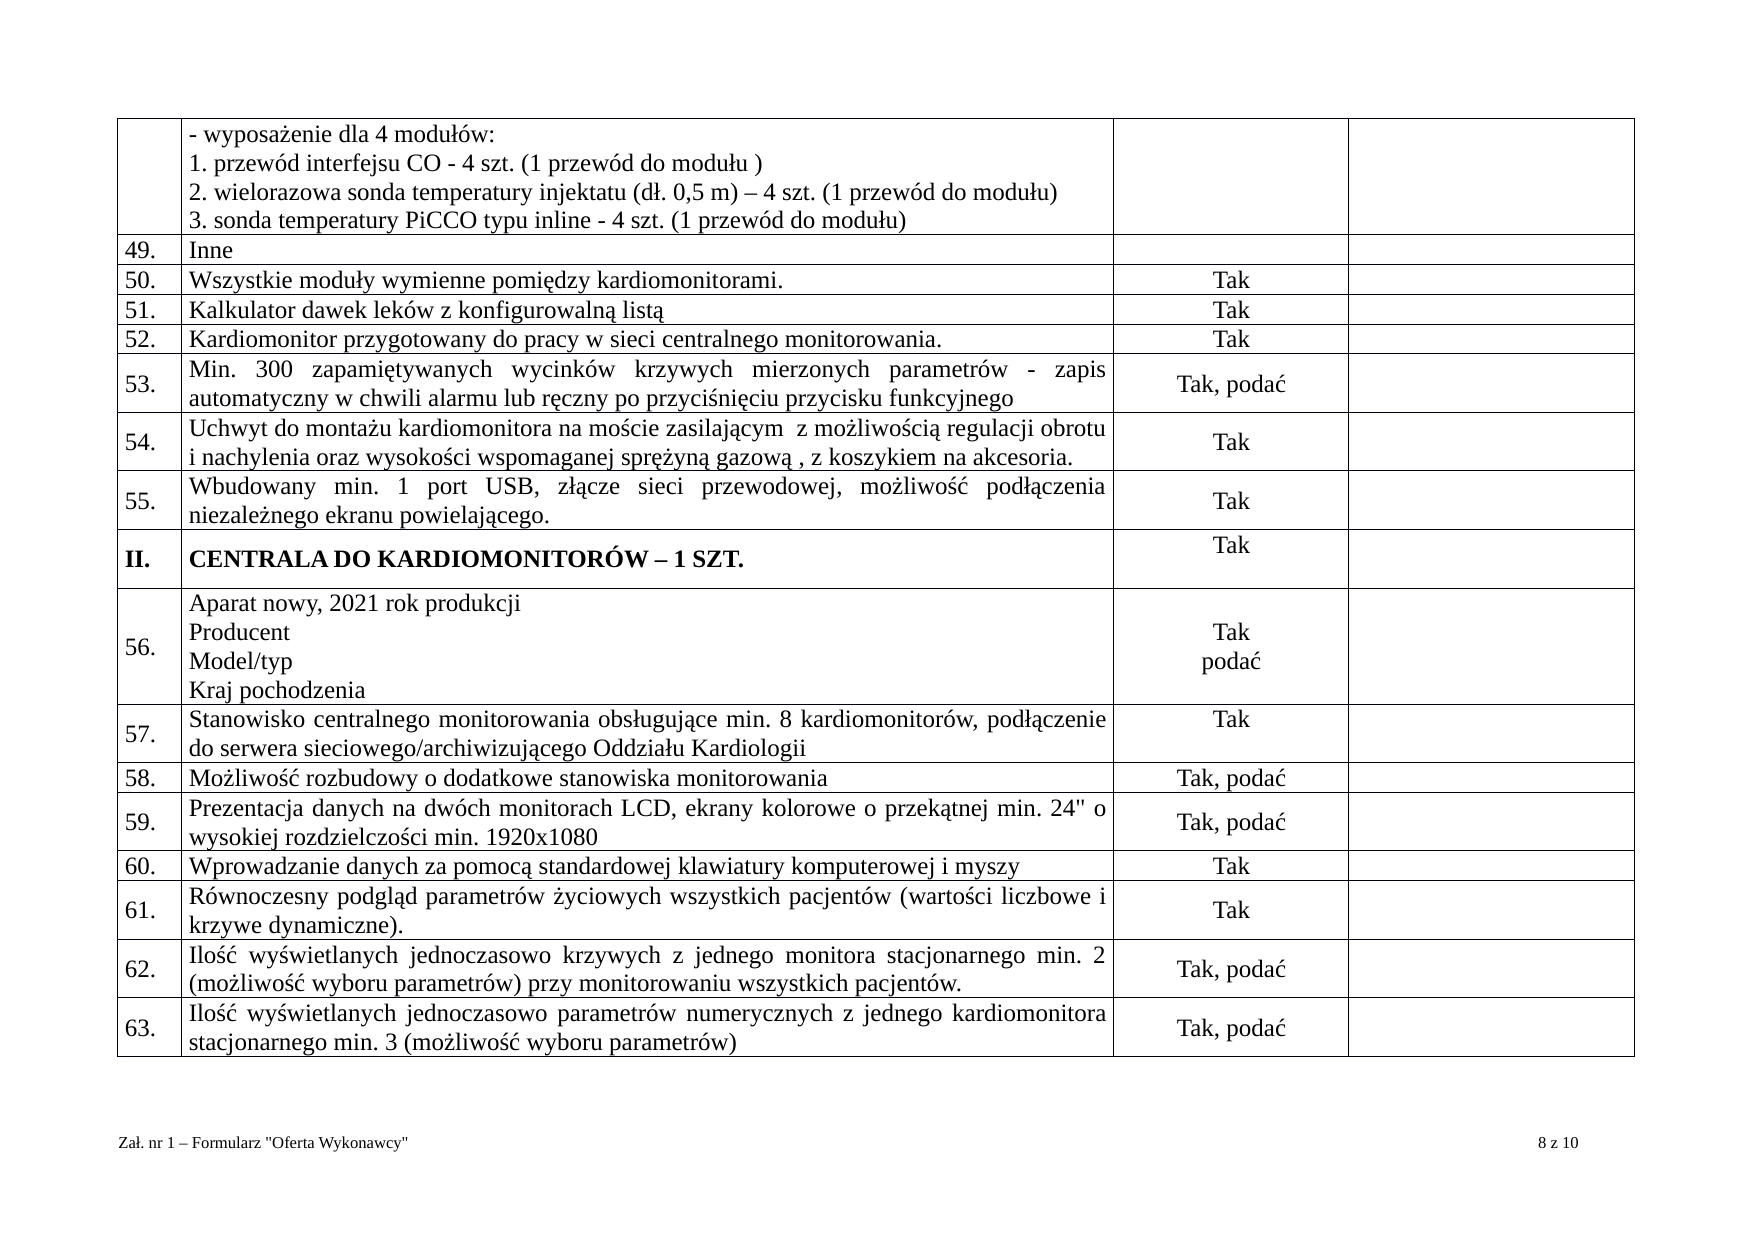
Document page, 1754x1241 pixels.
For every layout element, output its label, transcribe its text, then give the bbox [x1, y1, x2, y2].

table_cell [118, 354, 181, 412]
table_cell [1349, 881, 1634, 939]
table_cell Kardiomonitor przygotowany do pracy w sieci centralnego monitorowania. [182, 325, 1113, 353]
table_cell [1349, 705, 1634, 762]
table_cell [1349, 325, 1634, 353]
table_cell [118, 763, 181, 792]
table_cell [1349, 265, 1634, 294]
table_cell Uchwyt do montażu kardiomonitora na moście zasilającym z możliwością regulacji obrotu i nachylenia oraz wysokości wspomaganej sprężyną gazową , z koszykiem na akcesoria. [182, 413, 1113, 470]
table_cell Prezentacja danych na dwóch monitorach LCD, ekrany kolorowe o przekątnej min. 24" o wysokiej rozdzielczości min. 1920x1080 [182, 793, 1113, 850]
table_cell [1114, 119, 1348, 234]
table_cell Stanowisko centralnego monitorowania obsługujące min. 8 kardiomonitorów, podłączenie do serwera sieciowego/archiwizującego Oddziału Kardiologii [182, 705, 1113, 762]
table_cell Tak [1114, 265, 1348, 294]
table_cell Tak [1114, 471, 1348, 529]
table_cell Tak [1114, 851, 1348, 880]
table_cell [118, 589, 181, 703]
table_cell Możliwość rozbudowy o dodatkowe stanowiska monitorowania [182, 763, 1113, 792]
table_cell [1349, 589, 1634, 703]
table_cell [1349, 763, 1634, 792]
table_cell Tak [1114, 530, 1348, 587]
table_cell Inne [182, 235, 1113, 264]
table_cell [1349, 530, 1634, 587]
table_cell Tak, podać [1114, 940, 1348, 997]
table_cell Tak [1114, 705, 1348, 762]
table_cell Tak [1114, 881, 1348, 939]
table_cell [118, 471, 181, 529]
table_cell Wszystkie moduły wymienne pomiędzy kardiomonitorami. [182, 265, 1113, 294]
table_cell II. [118, 530, 181, 587]
table_cell [1349, 413, 1634, 470]
table_cell Tak, podać [1114, 998, 1348, 1056]
table_cell Aparat nowy, 2021 rok produkcji Producent Model/typ Kraj pochodzenia [182, 589, 1113, 703]
table_cell Wprowadzanie danych za pomocą standardowej klawiatury komputerowej i myszy [182, 851, 1113, 880]
table_cell [118, 998, 181, 1056]
table_cell Tak podać [1114, 589, 1348, 703]
table_cell Tak [1114, 295, 1348, 323]
table_cell [118, 235, 181, 264]
table_cell [118, 793, 181, 850]
table_cell [118, 940, 181, 997]
table_cell Tak, podać [1114, 793, 1348, 850]
table_cell Tak, podać [1114, 354, 1348, 412]
table_cell Tak, podać [1114, 763, 1348, 792]
table_cell [118, 705, 181, 762]
table_cell [1349, 998, 1634, 1056]
table_cell [118, 265, 181, 294]
table_cell Tak [1114, 413, 1348, 470]
table_cell Kalkulator dawek leków z konfigurowalną listą [182, 295, 1113, 323]
table_cell [1349, 793, 1634, 850]
table_cell [1349, 940, 1634, 997]
table_cell [118, 119, 181, 234]
table_cell Tak [1114, 325, 1348, 353]
table_cell [118, 881, 181, 939]
table_cell Min. 300 zapamiętywanych wycinków krzywych mierzonych parametrów - zapis automatyczny w chwili alarmu lub ręczny po przyciśnięciu przycisku funkcyjnego [182, 354, 1113, 412]
table_cell CENTRALA DO KARDIOMONITORÓW – 1 SZT. [182, 530, 1113, 587]
table_cell [1114, 235, 1348, 264]
table_cell [1349, 119, 1634, 234]
table_cell [1349, 295, 1634, 323]
table_cell [1349, 471, 1634, 529]
table_cell [118, 851, 181, 880]
table_cell [118, 325, 181, 353]
table_cell [1349, 354, 1634, 412]
table_cell Równoczesny podgląd parametrów życiowych wszystkich pacjentów (wartości liczbowe i krzywe dynamiczne). [182, 881, 1113, 939]
table_cell [1349, 235, 1634, 264]
table_cell [1349, 851, 1634, 880]
table_cell Ilość wyświetlanych jednoczasowo parametrów numerycznych z jednego kardiomonitora stacjonarnego min. 3 (możliwość wyboru parametrów) [182, 998, 1113, 1056]
table_cell [118, 413, 181, 470]
table_cell [118, 295, 181, 323]
table_cell - wyposażenie dla 4 modułów: 1. przewód interfejsu CO - 4 szt. (1 przewód do modułu ) 2. wielorazowa sonda temperatury injektatu (dł. 0,5 m) – 4 szt. (1 przewód do modułu) 3. sonda temperatury PiCCO typu inline - 4 szt. (1 przewód do modułu) [182, 119, 1113, 234]
table_cell Wbudowany min. 1 port USB, złącze sieci przewodowej, możliwość podłączenia niezależnego ekranu powielającego. [182, 471, 1113, 529]
table_cell Ilość wyświetlanych jednoczasowo krzywych z jednego monitora stacjonarnego min. 2 (możliwość wyboru parametrów) przy monitorowaniu wszystkich pacjentów. [182, 940, 1113, 997]
